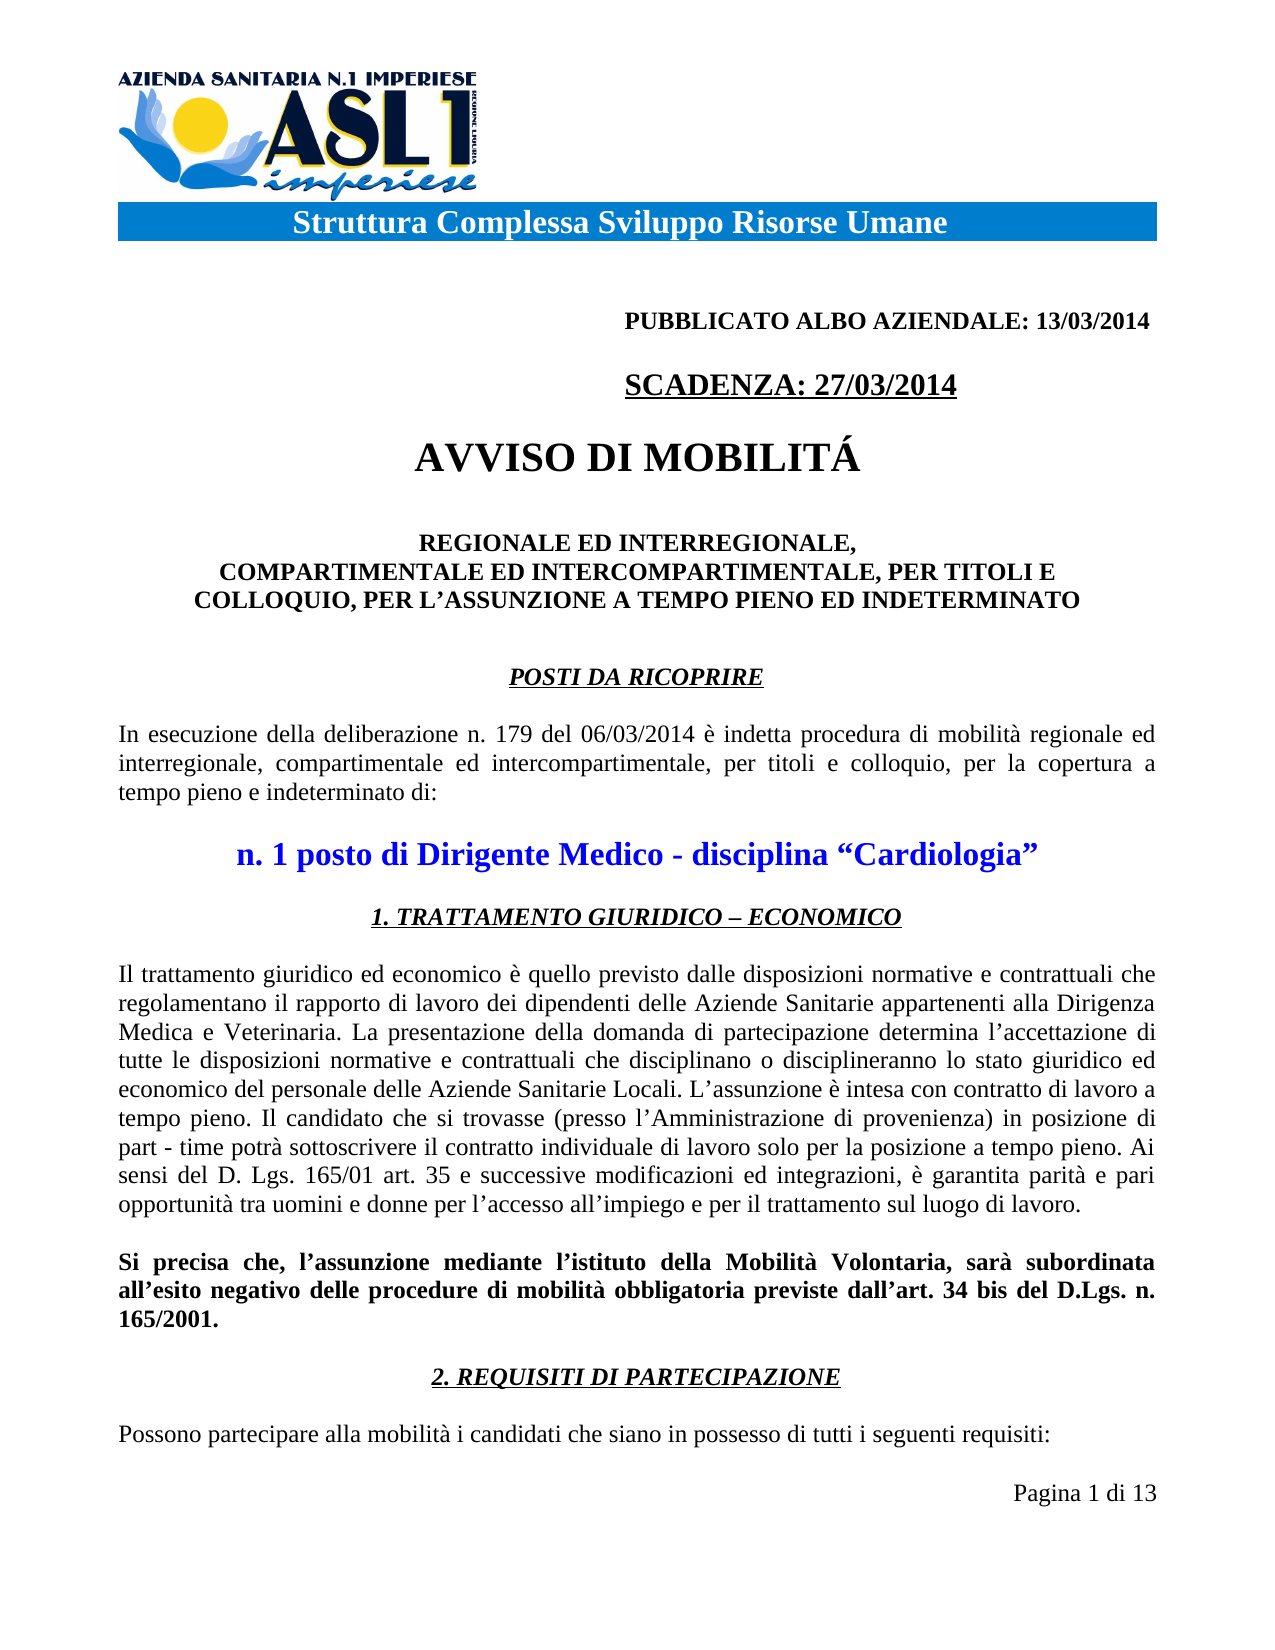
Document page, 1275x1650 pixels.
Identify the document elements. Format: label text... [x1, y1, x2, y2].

text Il trattamento giuridico ed economico è quello previsto dalle disposizioni normative e contrattuali che regolamentano il rapporto di lavoro dei dipendenti delle Aziende Sanitarie appartenenti alla Dirigenza Medica e Veterinaria. La presentazione della domanda di partecipazione determina l’accettazione di tutte le disposizioni normative e contrattuali che disciplinano o disciplineranno lo stato giuridico ed economico del personale delle Aziende Sanitarie Locali. L’assunzione è intesa con contratto di lavoro a tempo pieno. Il candidato che si trovasse (presso l’Amministrazione di provenienza) in posizione di part - time potrà sottoscrivere il contratto individuale di lavoro solo per la posizione a tempo pieno. Ai sensi del D. Lgs. 165/01 art. 35 e successive modificazioni ed integrazioni, è garantita parità e pari opportunità tra uomini e donne per l’accesso all’impiego e per il trattamento sul luogo di lavoro. [118, 959, 1157, 1218]
text Si precisa che, l’assunzione mediante l’istituto della Mobilità Volontaria, sarà subordinata all’esito negativo delle procedure di mobilità obbligatoria previste dall’art. 34 bis del D.Lgs. n. 165/2001. [118, 1247, 1157, 1333]
text Possono partecipare alla mobilità i candidati che siano in possesso di tutti i seguenti requisiti: [118, 1419, 1157, 1448]
text 1. TRATTAMENTO GIURIDICO – ECONOMICO [118, 902, 1157, 930]
text POSTI DA RICOPRIRE [118, 662, 1157, 691]
subtitle [568, 56, 1142, 167]
text In esecuzione della deliberazione n. 179 del 06/03/2014 è indetta procedura di mobilità regionale ed interregionale, compartimentale ed intercompartimentale, per titoli e colloquio, per la copertura a tempo pieno e indeterminato di: [118, 719, 1157, 806]
subtitle COLLOQUIO, PER L’ASSUNZIONE A TEMPO PIENO ED INDETERMINATO [118, 585, 1157, 614]
text REGIONALE ED INTERREGIONALE, [118, 528, 1157, 557]
text n. 1 posto di Dirigente Medico - disciplina “Cardiologia” [118, 834, 1157, 873]
subtitle SCADENZA: 27/03/2014 [624, 366, 1157, 402]
subtitle PUBBLICATO ALBO AZIENDALE: 13/03/2014 [624, 306, 1157, 334]
text COMPARTIMENTALE ED INTERCOMPARTIMENTALE, PER TITOLI E [118, 557, 1157, 585]
text 2. REQUISITI DI PARTECIPAZIONE [118, 1362, 1157, 1390]
text AVVISO DI MOBILITÁ [118, 432, 1157, 480]
